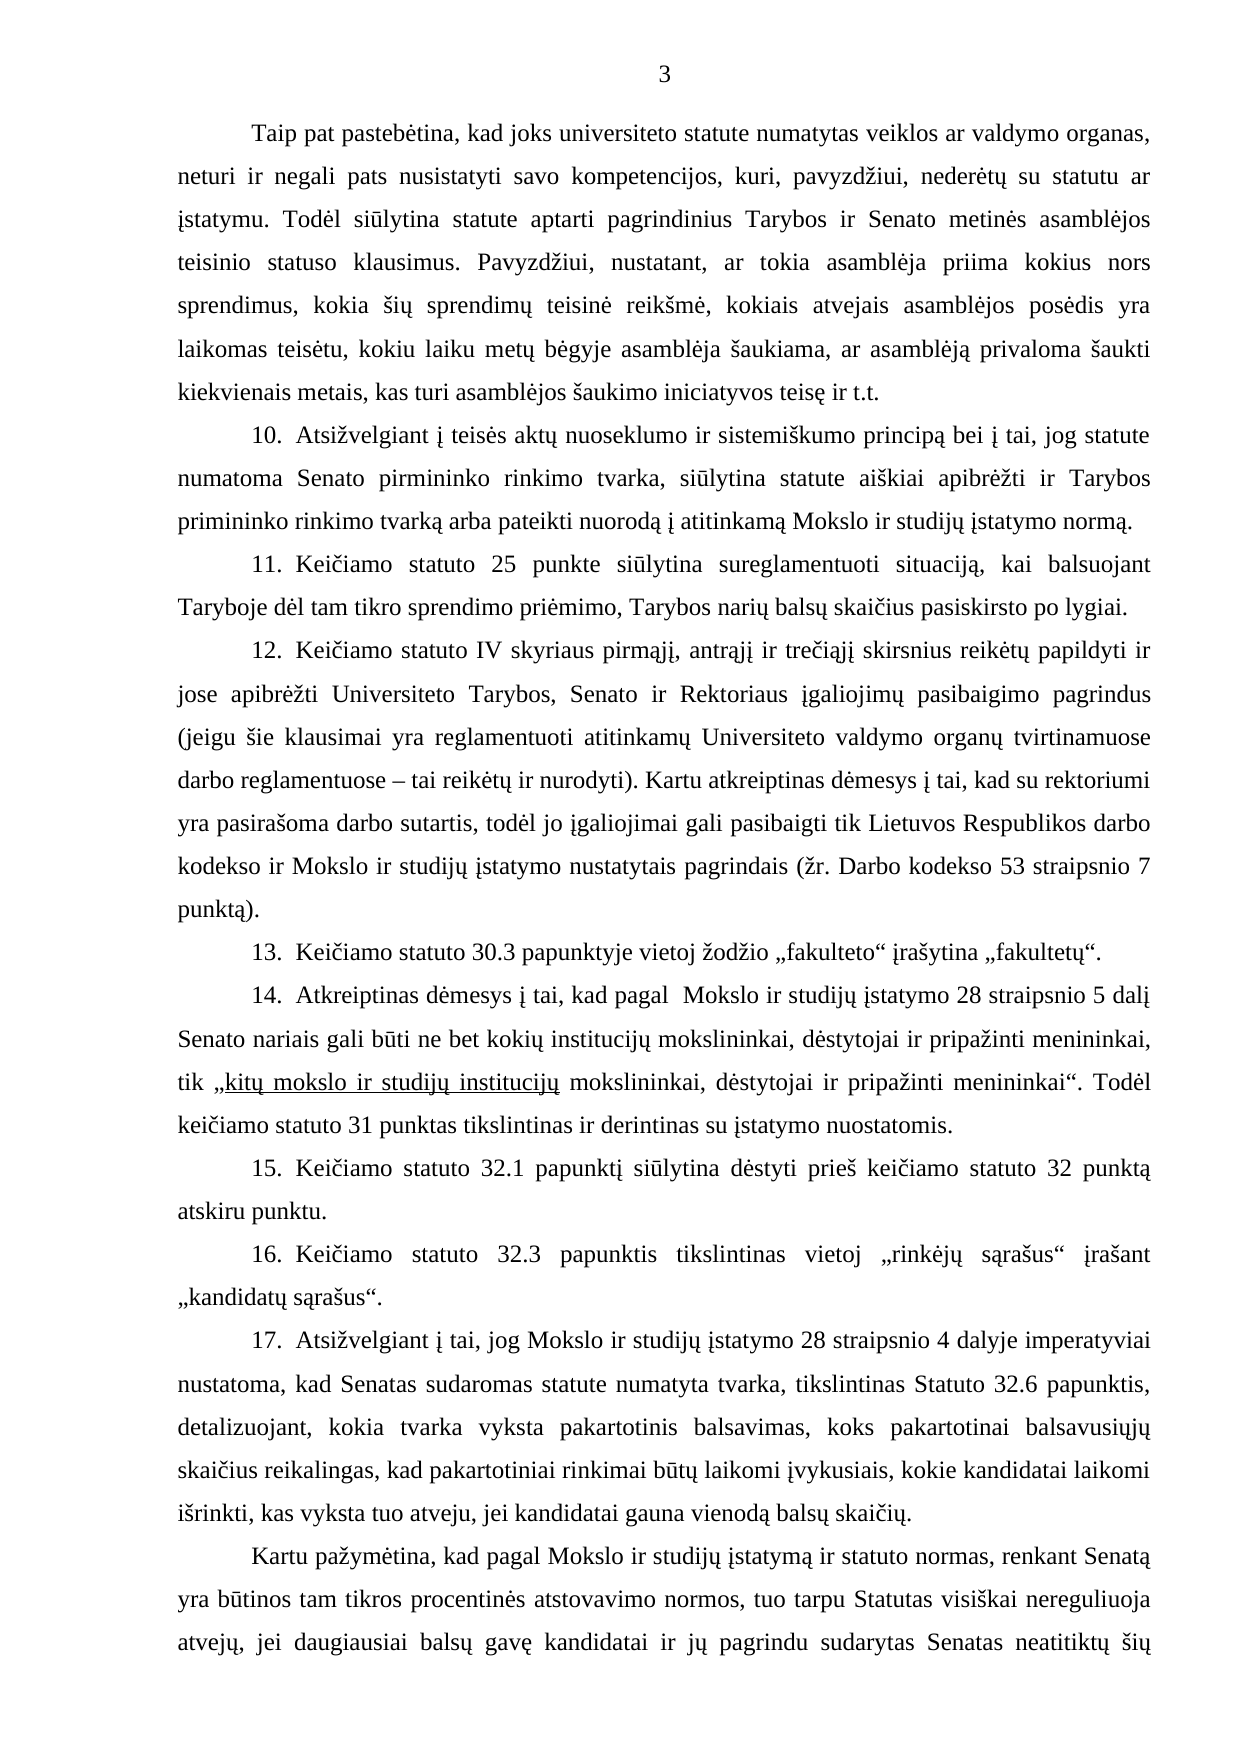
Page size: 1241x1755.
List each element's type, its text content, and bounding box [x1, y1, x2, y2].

text Taip pat pastebėtina, kad joks universiteto statute numatytas veiklos ar valdymo organas, neturi ir negali pats nusistatyti savo kompetencijos, kuri, pavyzdžiui, nederėtų su statutu ar įstatymu. Todėl siūlytina statute aptarti pagrindinius Tarybos ir Senato metinės asamblėjos teisinio statuso klausimus. Pavyzdžiui, nustatant, ar tokia asamblėja priima kokius nors sprendimus, kokia šių sprendimų teisinė reikšmė, kokiais atvejais asamblėjos posėdis yra laikomas teisėtu, kokiu laiku metų bėgyje asamblėja šaukiama, ar asamblėją privaloma šaukti kiekvienais metais, kas turi asamblėjos šaukimo iniciatyvos teisę ir t.t. [177, 118, 1152, 406]
list Atsižvelgiant į teisės aktų nuoseklumo ir sistemiškumo principą bei į tai, jog statute numatoma Senato pirmininko rinkimo tvarka, siūlytina statute aiškiai apibrėžti ir Tarybos primininko rinkimo tvarką arba pateikti nuorodą į atitinkamą Mokslo ir studijų įstatymo normą. [177, 420, 1152, 535]
list Keičiamo statuto 25 punkte siūlytina sureglamentuoti situaciją, kai balsuojant Taryboje dėl tam tikro sprendimo priėmimo, Tarybos narių balsų skaičius pasiskirsto po lygiai. [177, 549, 1152, 621]
list Keičiamo statuto 32.1 papunktį siūlytina dėstyti prieš keičiamo statuto 32 punktą atskiru punktu. [177, 1153, 1152, 1225]
list Atkreiptinas dėmesys į tai, kad pagal Mokslo ir studijų įstatymo 28 straipsnio 5 dalį Senato nariais gali būti ne bet kokių institucijų mokslininkai, dėstytojai ir pripažinti menininkai, tik „kitų mokslo ir studijų institucijų mokslininkai, dėstytojai ir pripažinti menininkai“. Todėl keičiamo statuto 31 punktas tikslintinas ir derintinas su įstatymo nuostatomis. [177, 981, 1152, 1139]
list Keičiamo statuto IV skyriaus pirmąjį, antrąjį ir trečiąjį skirsnius reikėtų papildyti ir jose apibrėžti Universiteto Tarybos, Senato ir Rektoriaus įgaliojimų pasibaigimo pagrindus (jeigu šie klausimai yra reglamentuoti atitinkamų Universiteto valdymo organų tvirtinamuose darbo reglamentuose – tai reikėtų ir nurodyti). Kartu atkreiptinas dėmesys į tai, kad su rektoriumi yra pasirašoma darbo sutartis, todėl jo įgaliojimai gali pasibaigti tik Lietuvos Respublikos darbo kodekso ir Mokslo ir studijų įstatymo nustatytais pagrindais (žr. Darbo kodekso 53 straipsnio 7 punktą). [177, 636, 1152, 923]
list Keičiamo statuto 30.3 papunktyje vietoj žodžio „fakulteto“ įrašytina „fakultetų“. [177, 937, 1152, 966]
text Kartu pažymėtina, kad pagal Mokslo ir studijų įstatymą ir statuto normas, renkant Senatą yra būtinos tam tikros procentinės atstovavimo normos, tuo tarpu Statutas visiškai nereguliuoja atvejų, jei daugiausiai balsų gavę kandidatai ir jų pagrindu sudarytas Senatas neatitiktų šių [177, 1541, 1152, 1656]
list Keičiamo statuto 32.3 papunktis tikslintinas vietoj „rinkėjų sąrašus“ įrašant „kandidatų sąrašus“. [177, 1239, 1152, 1311]
list Atsižvelgiant į tai, jog Mokslo ir studijų įstatymo 28 straipsnio 4 dalyje imperatyviai nustatoma, kad Senatas sudaromas statute numatyta tvarka, tikslintinas Statuto 32.6 papunktis, detalizuojant, kokia tvarka vyksta pakartotinis balsavimas, koks pakartotinai balsavusiųjų skaičius reikalingas, kad pakartotiniai rinkimai būtų laikomi įvykusiais, kokie kandidatai laikomi išrinkti, kas vyksta tuo atveju, jei kandidatai gauna vienodą balsų skaičių. [177, 1326, 1152, 1527]
